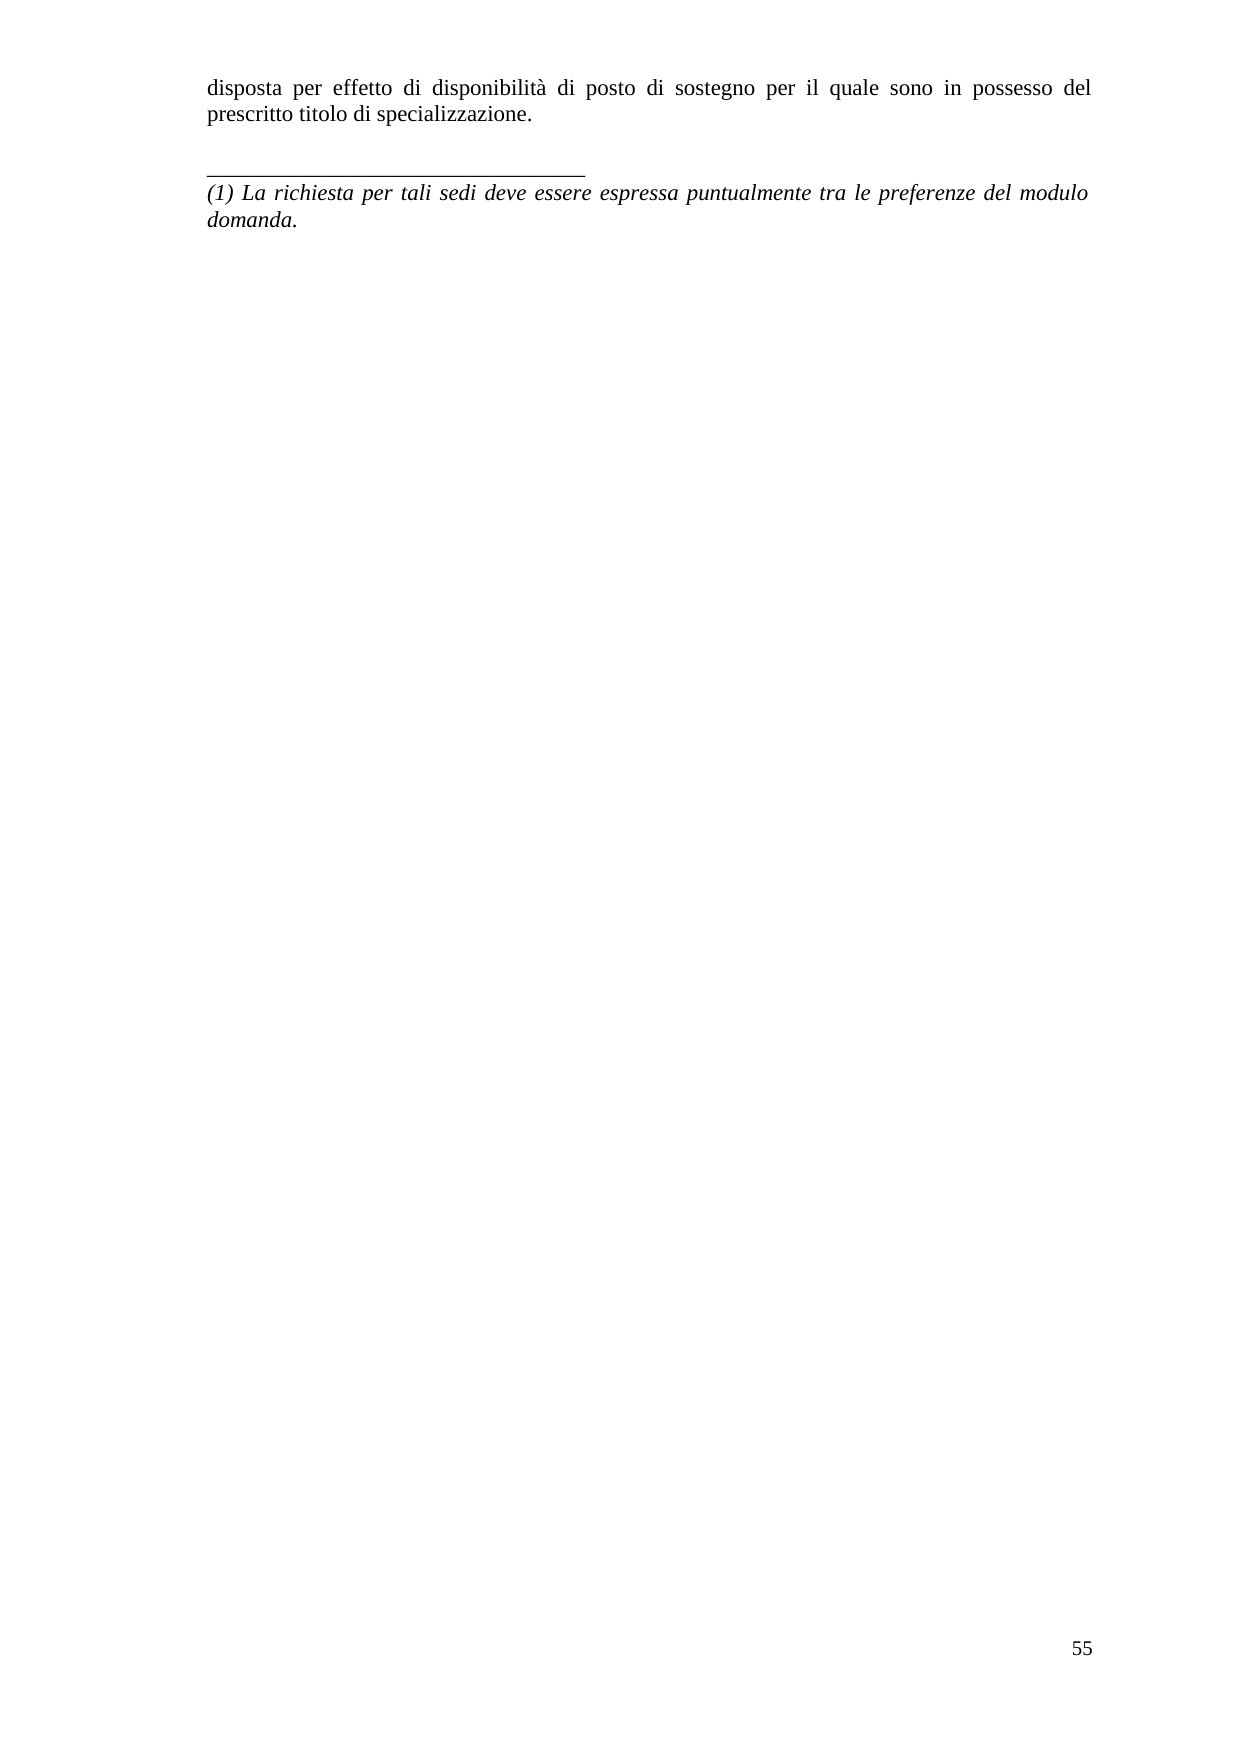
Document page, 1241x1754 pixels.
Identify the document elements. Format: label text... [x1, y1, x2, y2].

text (1) La richiesta per tali sedi deve essere espressa puntualmente tra le preferenze del modulo domanda. [207, 179, 1092, 232]
text _________________________________ [207, 153, 1092, 179]
text disposta per effetto di disponibilità di posto di sostegno per il quale sono in possesso del prescritto titolo di specializzazione. [207, 74, 1092, 127]
